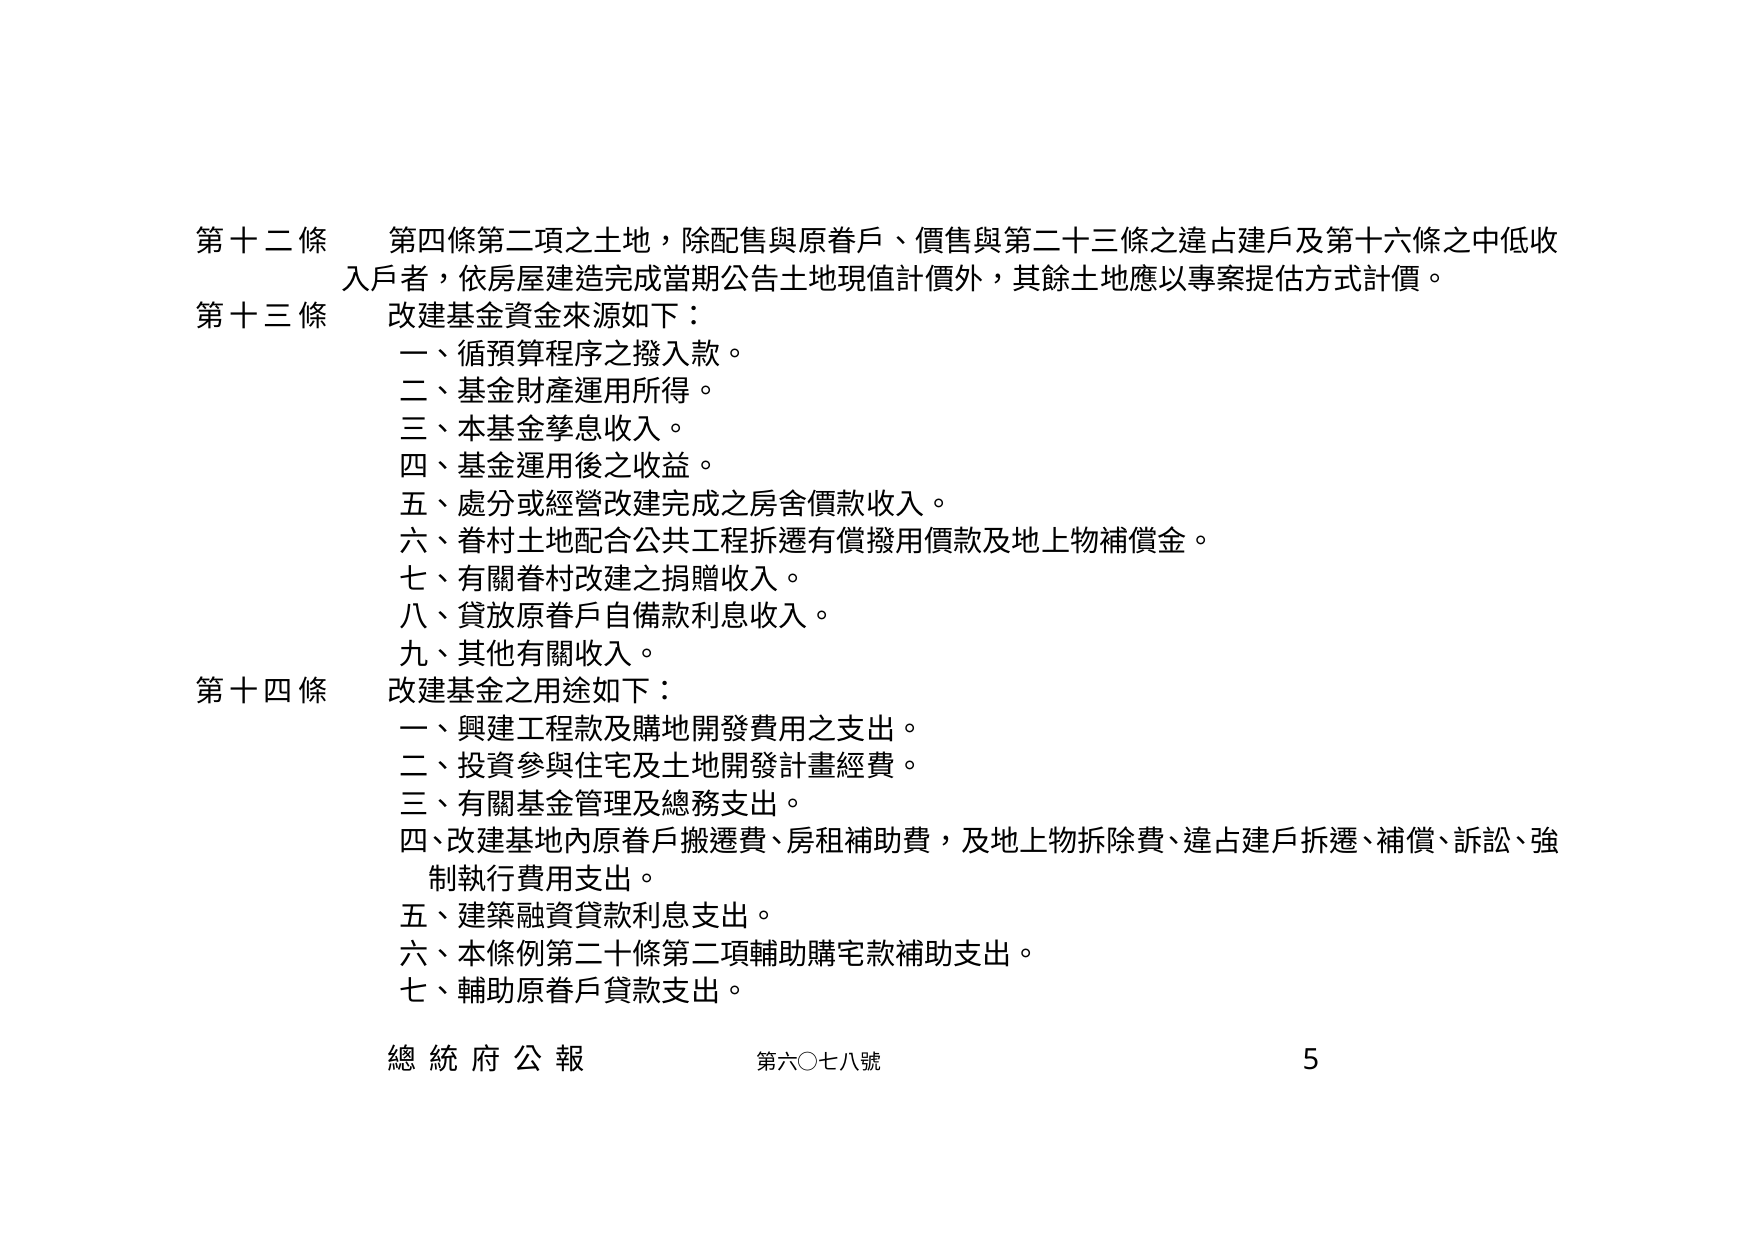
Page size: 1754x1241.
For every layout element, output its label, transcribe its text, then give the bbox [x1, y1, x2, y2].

text 四、基金運用後之收益。 [399, 447, 1559, 484]
text 五、處分或經營改建完成之房舍價款收入。 [399, 484, 1559, 522]
text 八、貸放原眷戶自備款利息收入。 [399, 597, 1559, 634]
text 三、本基金孳息收入。 [399, 409, 1559, 447]
text 七、有關眷村改建之捐贈收入。 [399, 559, 1559, 597]
text 五、建築融資貸款利息支出。 [399, 897, 1559, 934]
text 九、其他有關收入。 [399, 634, 1559, 672]
text 六、本條例第二十條第二項輔助購宅款補助支出。 [399, 934, 1559, 972]
text 四、改建基地內原眷戶搬遷費、房租補助費，及地上物拆除費、違占建戶拆遷、補償、訴訟、強制執行費用支出。 [399, 822, 1559, 897]
text 一、興建工程款及購地開發費用之支出。 [399, 709, 1559, 747]
text 第十二條 第四條第二項之土地，除配售與原眷戶、價售與第二十三條之違占建戶及第十六條之中低收入戶者，依房屋建造完成當期公告土地現值計價外，其餘土地應以專案提估方式計價。 [195, 222, 1559, 297]
text 一、循預算程序之撥入款。 [399, 334, 1559, 372]
text 三、有關基金管理及總務支出。 [399, 784, 1559, 822]
text 第十三條 改建基金資金來源如下： [195, 297, 1559, 334]
text 二、投資參與住宅及土地開發計畫經費。 [399, 747, 1559, 784]
text 第十四條 改建基金之用途如下： [195, 672, 1559, 709]
text 七、輔助原眷戶貸款支出。 [399, 972, 1559, 1009]
text 二、基金財產運用所得。 [399, 372, 1559, 409]
text 六、眷村土地配合公共工程拆遷有償撥用價款及地上物補償金。 [399, 522, 1559, 559]
